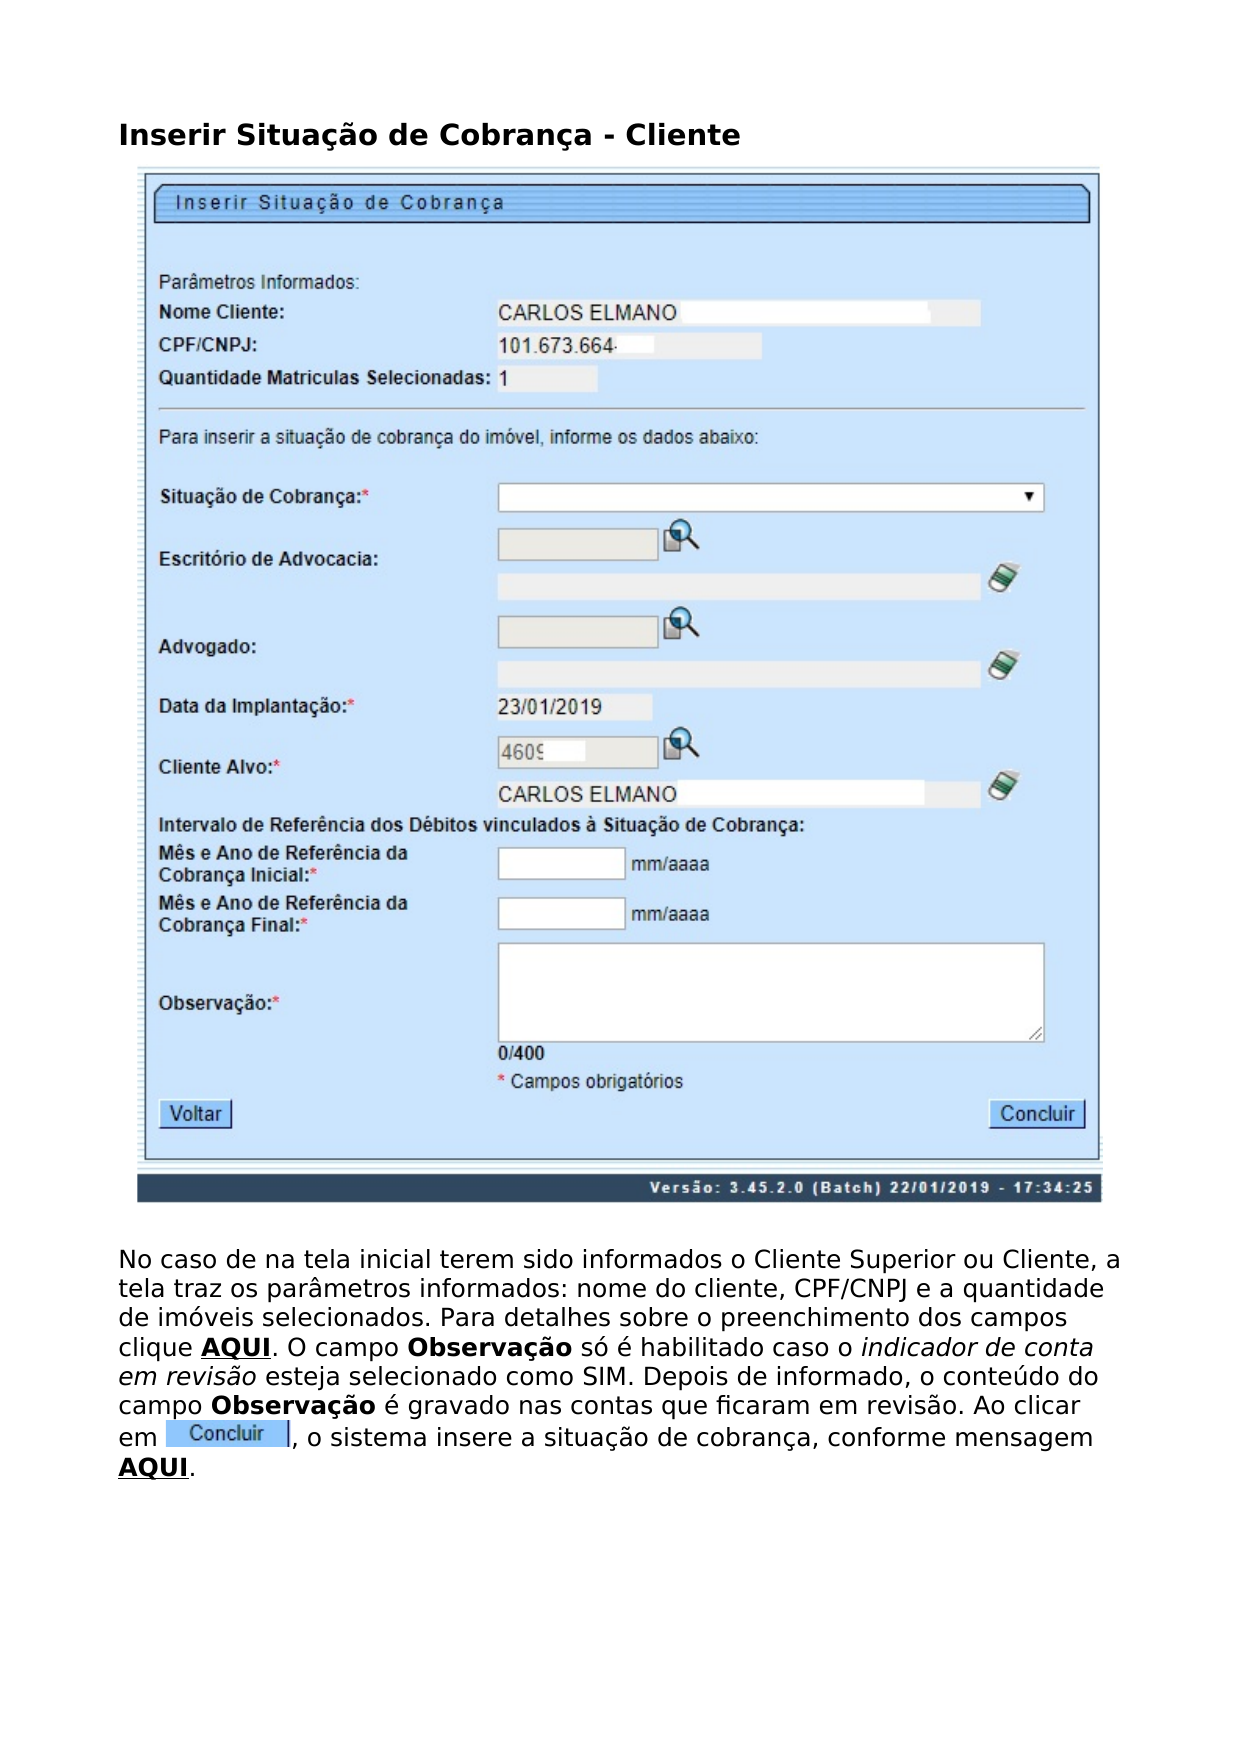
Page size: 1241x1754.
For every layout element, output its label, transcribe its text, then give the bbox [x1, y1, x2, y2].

picture [137, 164, 1103, 1204]
picture [165, 1420, 291, 1447]
subtitle Inserir Situação de Cobrança - Cliente [118, 118, 1122, 152]
text No caso de na tela inicial terem sido informados o Cliente Superior ou Cliente, a tela traz os parâmetros informados: nome do cliente, CPF/CNPJ e a quantidade de imóveis selecionados. Para detalhes sobre o preenchimento dos campos clique AQUI. O campo Observação só é habilitado caso o indicador de conta em revisão esteja selecionado como SIM. Depois de informado, o conteúdo do campo Observação é gravado nas contas que ficaram em revisão. Ao clicar em , o sistema insere a situação de cobrança, conforme mensagem AQUI. [118, 1245, 1122, 1482]
